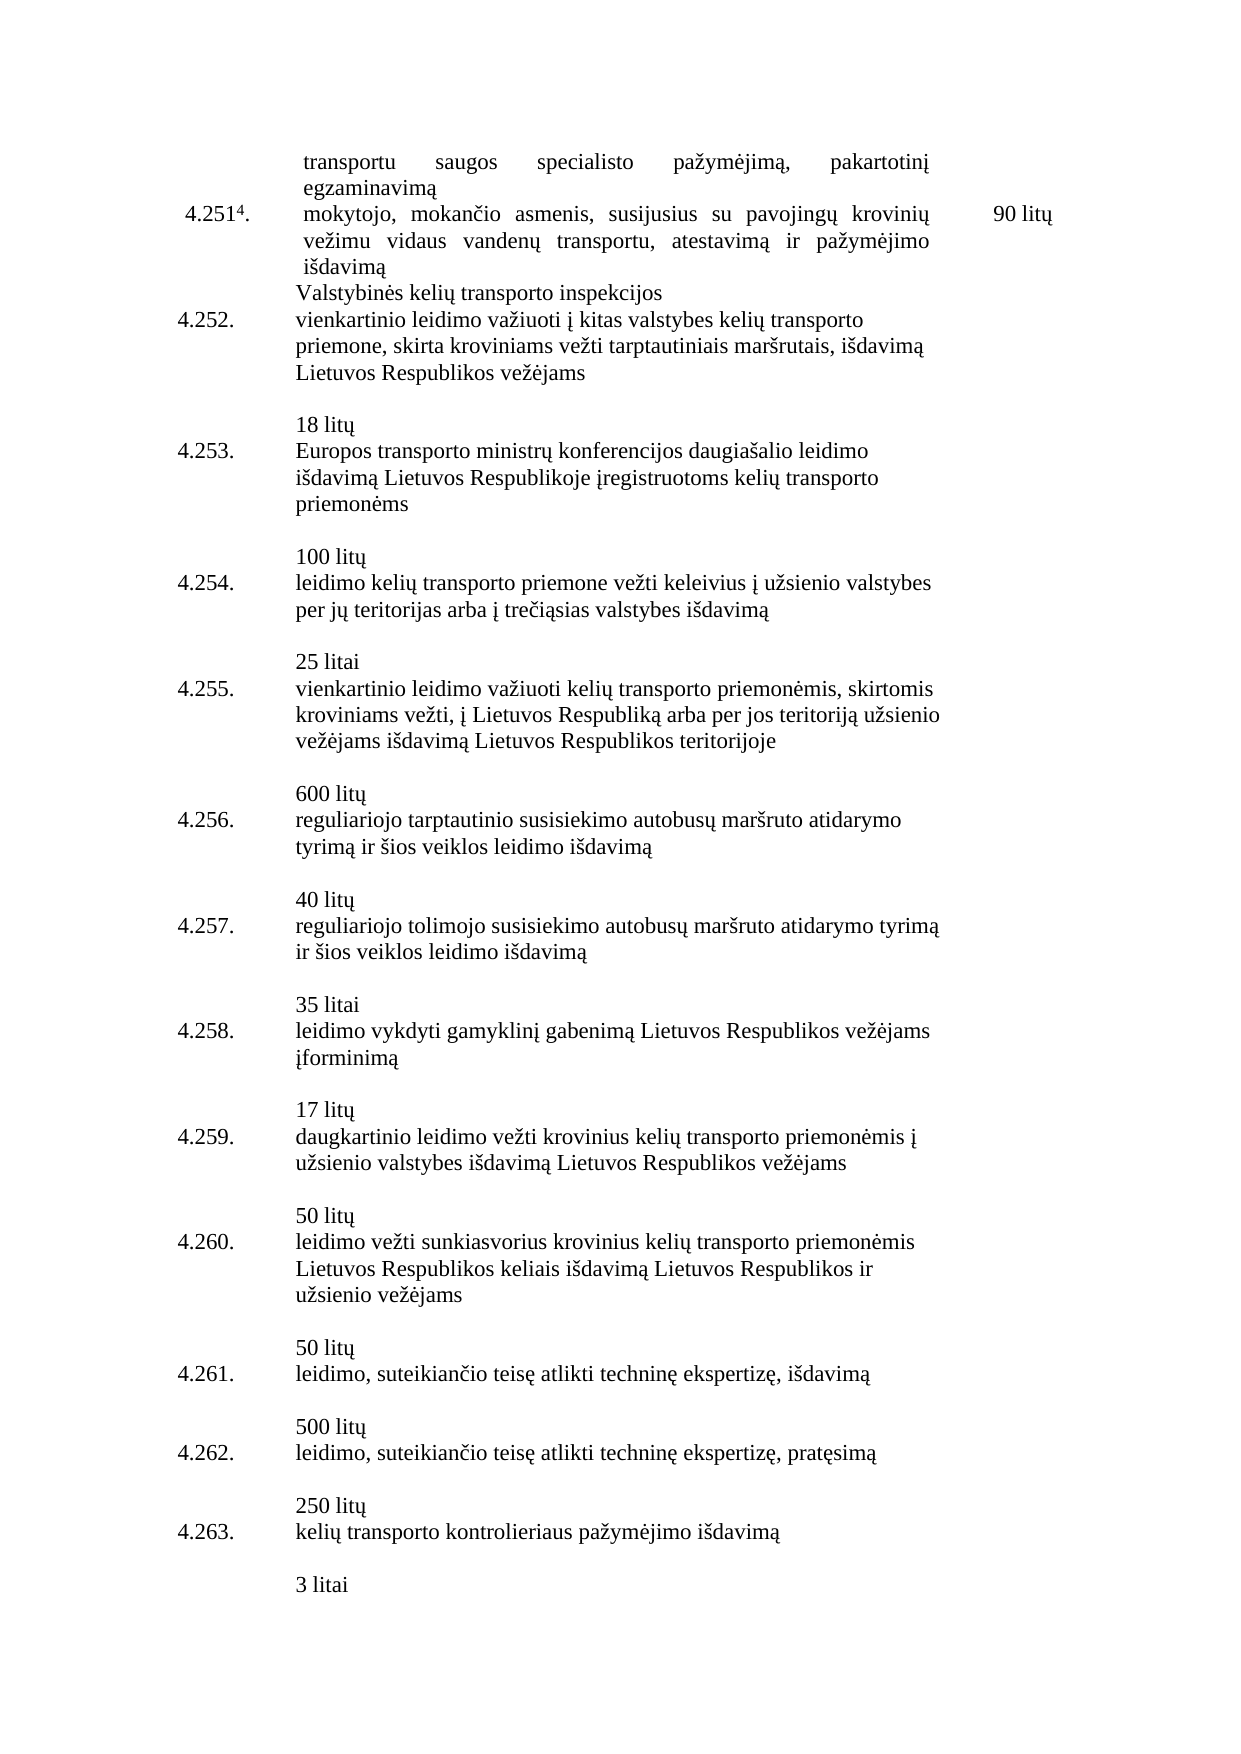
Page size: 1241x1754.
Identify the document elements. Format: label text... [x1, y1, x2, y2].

text 4.256. reguliariojo tarptautinio susisiekimo autobusų maršruto atidarymo tyrimą ir šios veiklos leidimo išdavimą 40 litų [177, 807, 945, 912]
text 4.253. Europos transporto ministrų konferencijos daugiašalio leidimo išdavimą Lietuvos Respublikoje įregistruotoms kelių transporto priemonėms 100 litų [177, 438, 945, 569]
text 4.260. leidimo vežti sunkiasvorius krovinius kelių transporto priemonėmis Lietuvos Respublikos keliais išdavimą Lietuvos Respublikos ir užsienio vežėjams 50 litų [177, 1228, 945, 1360]
table_cell 4.2514. [174, 200, 292, 279]
text 4.252. vienkartinio leidimo važiuoti į kitas valstybes kelių transporto priemone, skirta kroviniams vežti tarptautiniais maršrutais, išdavimą Lietuvos Respublikos vežėjams 18 litų [177, 306, 945, 438]
text 4.263. kelių transporto kontrolieriaus pažymėjimo išdavimą 3 litai [177, 1518, 945, 1597]
text 4.259. daugkartinio leidimo vežti krovinius kelių transporto priemonėmis į užsienio valstybes išdavimą Lietuvos Respublikos vežėjams 50 litų [177, 1123, 945, 1228]
text 4.254. leidimo kelių transporto priemone vežti keleivius į užsienio valstybes per jų teritorijas arba į trečiąsias valstybes išdavimą 25 litai [177, 569, 945, 675]
table_cell mokytojo, mokančio asmenis, susijusius su pavojingų krovinių vežimu vidaus vandenų transportu, atestavimą ir pažymėjimo išdavimą [292, 200, 942, 279]
table_cell transportu saugos specialisto pažymėjimą, pakartotinį egzaminavimą [292, 148, 942, 200]
text 4.258. leidimo vykdyti gamyklinį gabenimą Lietuvos Respublikos vežėjams įforminimą 17 litų [177, 1017, 945, 1123]
text 4.261. leidimo, suteikiančio teisę atlikti techninę ekspertizę, išdavimą 500 litų [177, 1360, 945, 1439]
text 4.257. reguliariojo tolimojo susisiekimo autobusų maršruto atidarymo tyrimą ir šios veiklos leidimo išdavimą 35 litai [177, 912, 945, 1017]
table_cell [174, 148, 292, 200]
text 4.262. leidimo, suteikiančio teisę atlikti techninę ekspertizę, pratęsimą 250 litų [177, 1439, 945, 1518]
text Valstybinės kelių transporto inspekcijos [177, 279, 945, 306]
table_cell 90 litų [942, 200, 1104, 279]
text 4.255. vienkartinio leidimo važiuoti kelių transporto priemonėmis, skirtomis kroviniams vežti, į Lietuvos Respubliką arba per jos teritoriją užsienio vežėjams išdavimą Lietuvos Respublikos teritorijoje 600 litų [177, 675, 945, 807]
table_cell [942, 148, 1104, 200]
